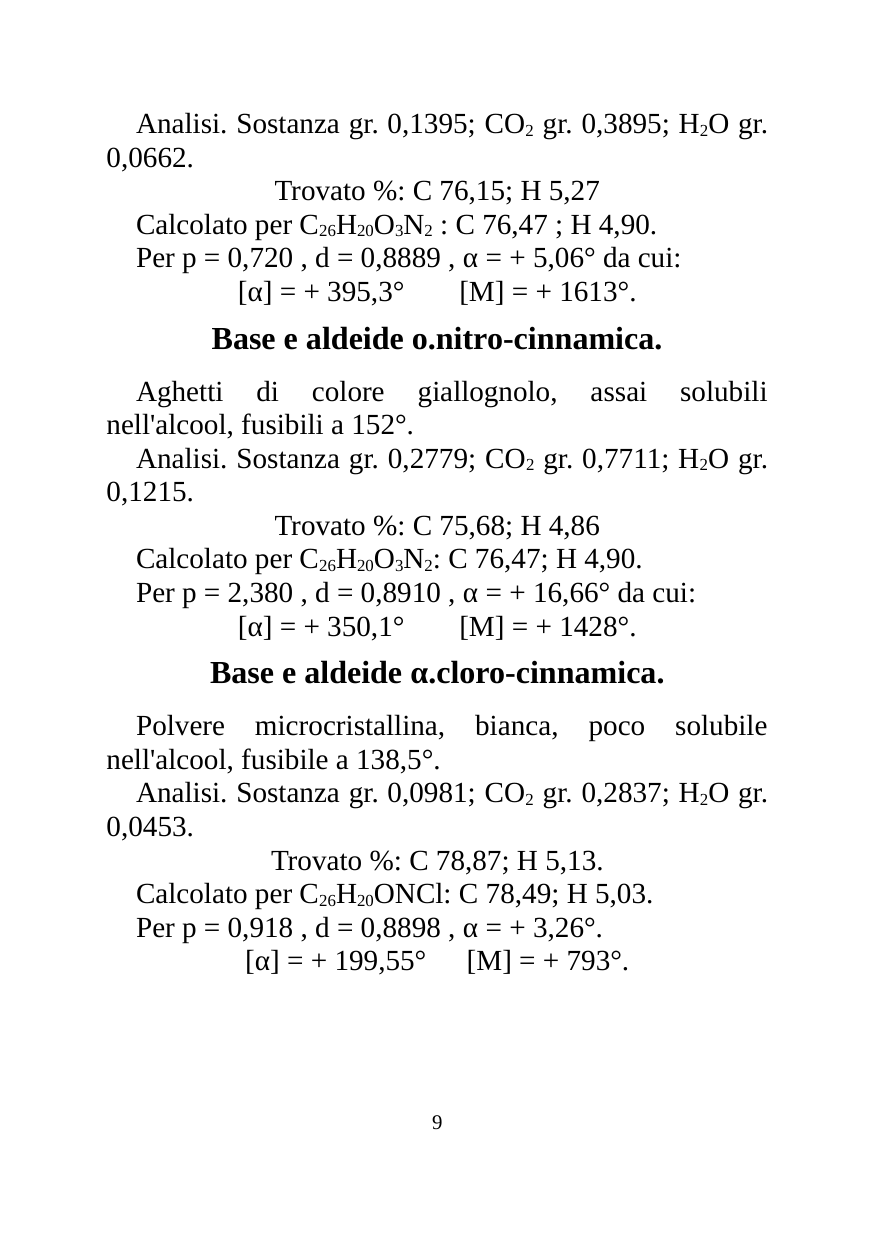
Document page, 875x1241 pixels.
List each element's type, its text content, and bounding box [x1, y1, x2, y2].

text Calcolato per C26H20O3N2 : C 76,47 ; H 4,90. [106, 207, 768, 240]
text Trovato %: C 75,68; H 4,86 [106, 508, 768, 542]
text Polvere microcristallina, bianca, poco solubile nell'alcool, fusibile a 138,5°. [106, 708, 768, 776]
text [α] = + 199,55° [M] = + 793°. [106, 943, 768, 977]
text Calcolato per C26H20O3N2: C 76,47; H 4,90. [106, 542, 768, 575]
text Analisi. Sostanza gr. 0,1395; CO2 gr. 0,3895; H2O gr. 0,0662. [106, 106, 768, 173]
text Per p = 2,380 , d = 0,8910 , α = + 16,66° da cui: [106, 575, 768, 609]
subtitle Base e aldeide α.cloro-cinnamica. [106, 654, 768, 691]
text [α] = + 350,1° [M] = + 1428°. [106, 609, 768, 642]
text Aghetti di colore giallognolo, assai solubili nell'alcool, fusibili a 152°. [106, 374, 768, 441]
text Calcolato per C26H20ONCl: C 78,49; H 5,03. [106, 876, 768, 910]
text Trovato %: C 78,87; H 5,13. [106, 843, 768, 876]
subtitle Base e aldeide o.nitro-cinnamica. [106, 319, 768, 356]
text Per p = 0,918 , d = 0,8898 , α = + 3,26°. [106, 910, 768, 943]
text Per p = 0,720 , d = 0,8889 , α = + 5,06° da cui: [106, 240, 768, 274]
text Analisi. Sostanza gr. 0,0981; CO2 gr. 0,2837; H2O gr. 0,0453. [106, 776, 768, 843]
text [α] = + 395,3° [M] = + 1613°. [106, 274, 768, 307]
text Analisi. Sostanza gr. 0,2779; CO2 gr. 0,7711; H2O gr. 0,1215. [106, 441, 768, 508]
text Trovato %: C 76,15; H 5,27 [106, 173, 768, 207]
